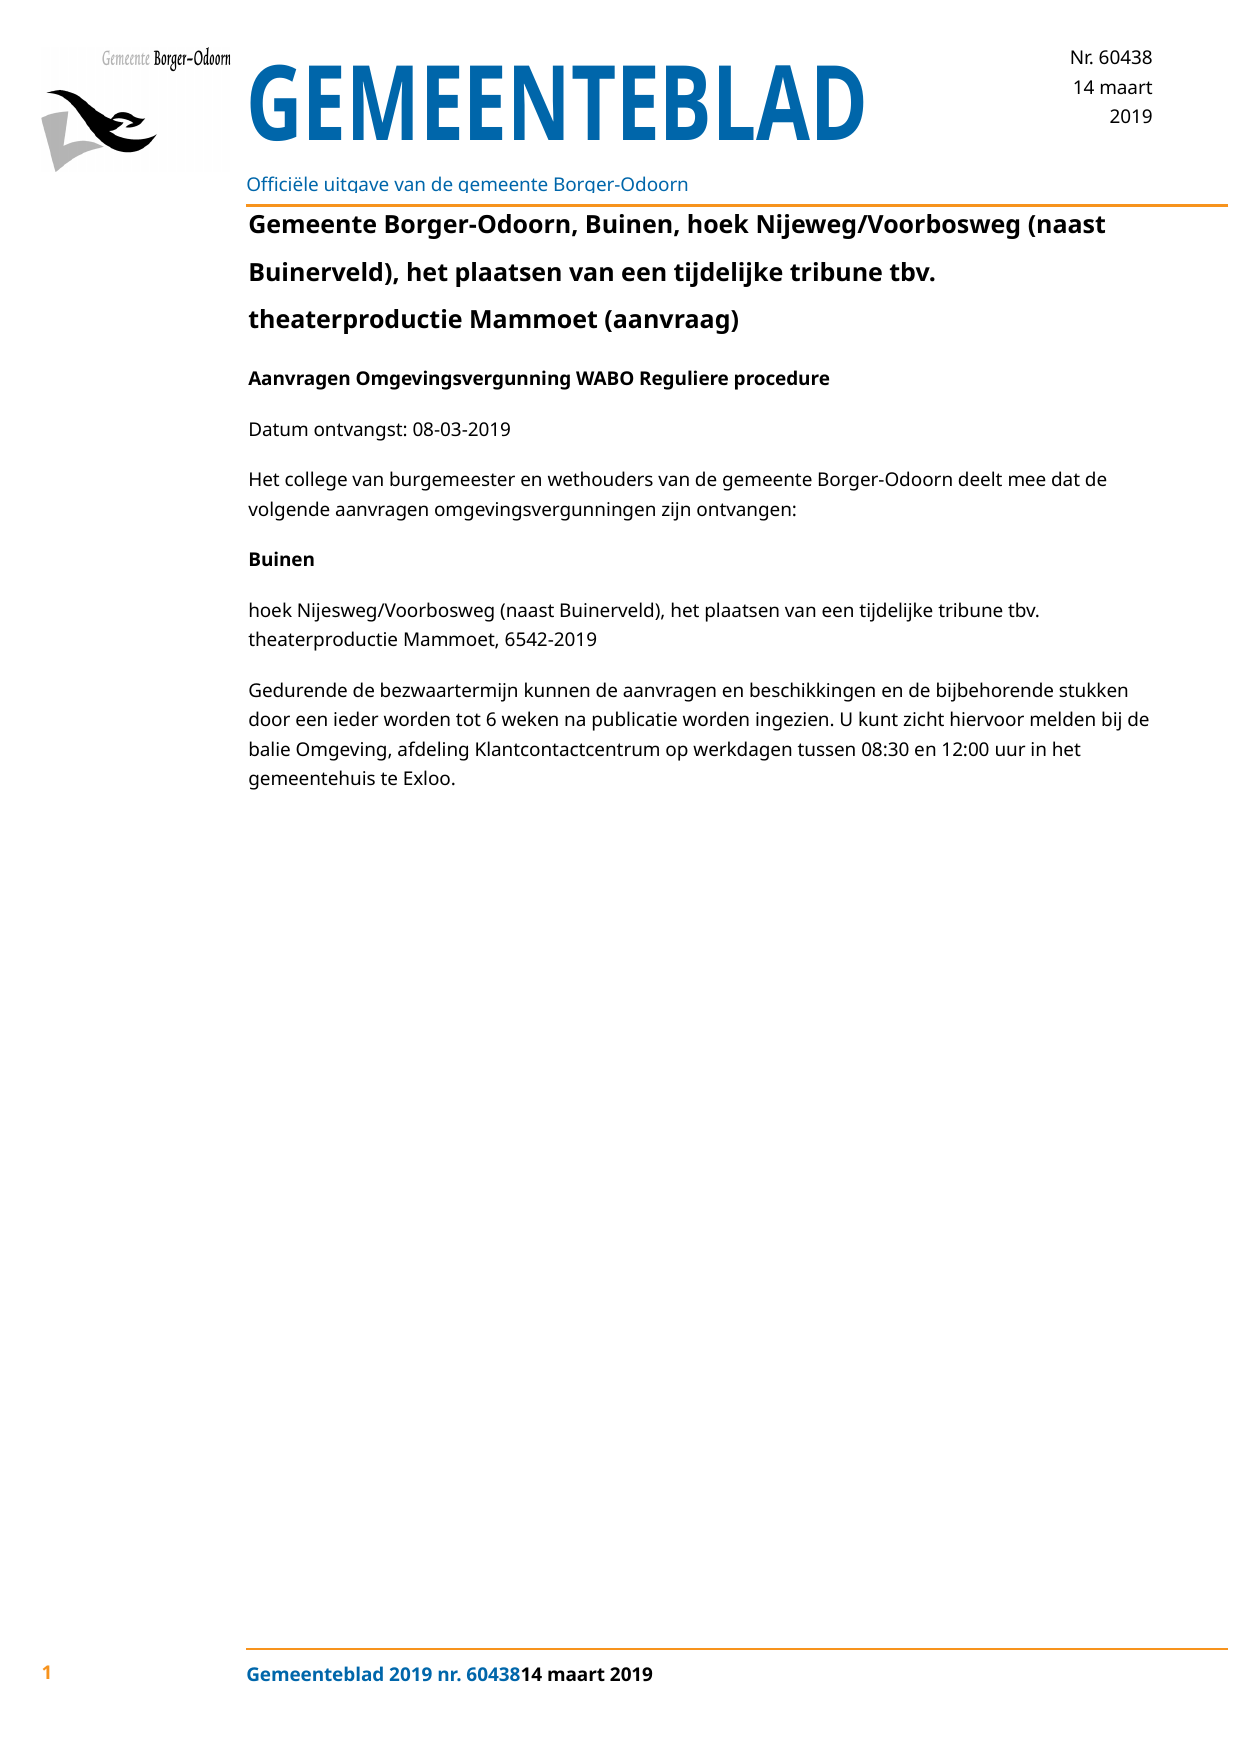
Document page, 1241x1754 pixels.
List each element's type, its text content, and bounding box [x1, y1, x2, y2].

text Buinen [248, 546, 1152, 572]
text hoek Nijesweg/Voorbosweg (naast Buinerveld), het plaatsen van een tijdelijke tribune tbv. theaterproductie Mammoet, 6542-2019 [248, 597, 1152, 652]
text Gemeente Borger-Odoorn, Buinen, hoek Nijeweg/Voorbosweg (naast Buinerveld), het plaatsen van een tijdelijke tribune tbv. theaterproductie Mammoet (aanvraag) [248, 207, 1152, 336]
text Gedurende de bezwaartermijn kunnen de aanvragen en beschikkingen en de bijbehorende stukken door een ieder worden tot 6 weken na publicatie worden ingezien. U kunt zicht hiervoor melden bij de balie Omgeving, afdeling Klantcontactcentrum op werkdagen tussen 08:30 en 12:00 uur in het gemeentehuis te Exloo. [248, 677, 1152, 791]
text Aanvragen Omgevingsvergunning WABO Reguliere procedure [248, 366, 1152, 391]
text Het college van burgemeester en wethouders van de gemeente Borger-Odoorn deelt mee dat de volgende aanvragen omgevingsvergunningen zijn ontvangen: [248, 466, 1152, 522]
text Datum ontvangst: 08-03-2019 [248, 416, 1152, 442]
picture [41, 47, 231, 172]
